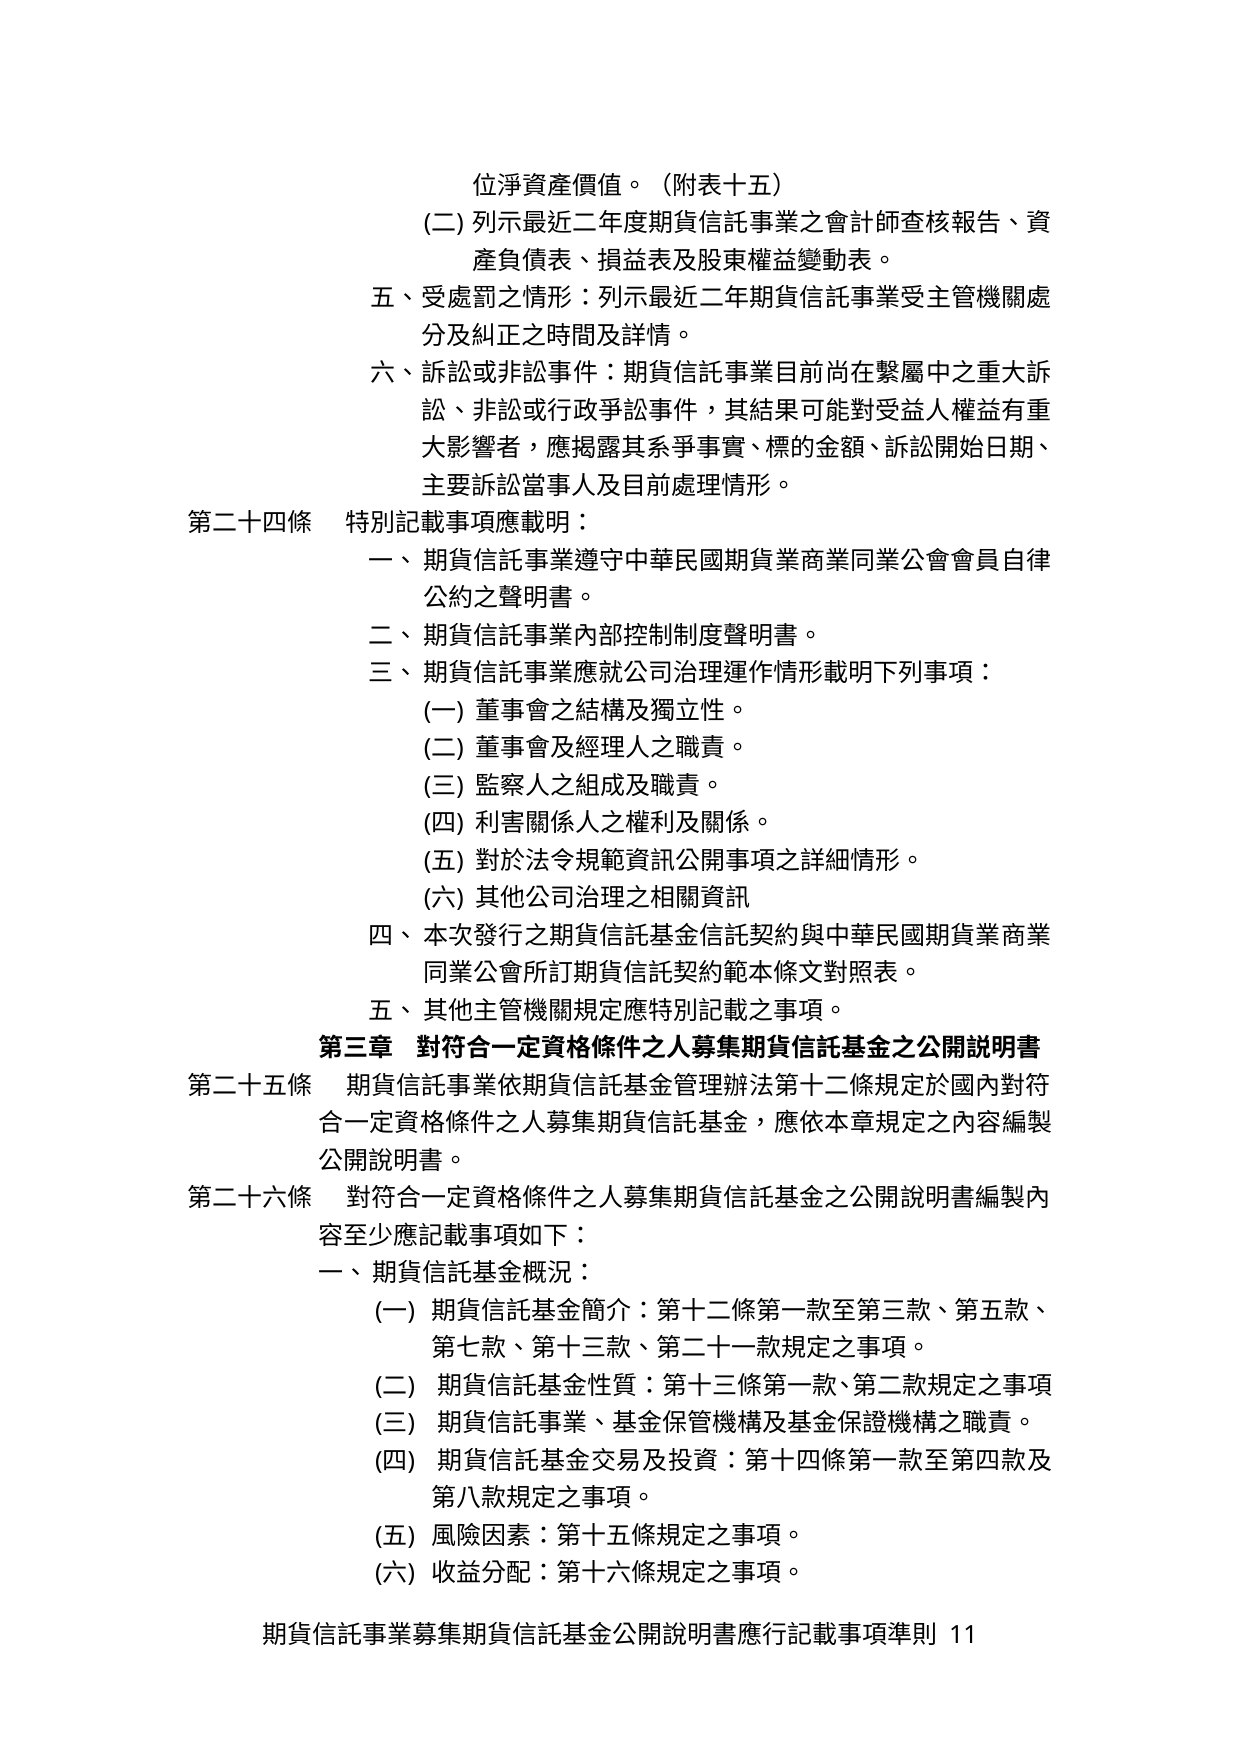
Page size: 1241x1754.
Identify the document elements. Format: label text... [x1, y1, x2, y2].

list 監察人之組成及職責。 [423, 764, 1053, 802]
list 期貨信託事業、基金保管機構及基金保證機構之職責。 [375, 1402, 1053, 1439]
text 第三章 對符合一定資格條件之人募集期貨信託基金之公開説明書 [319, 1027, 1053, 1064]
list 利害關係人之權利及關係。 [423, 802, 1053, 839]
list 期貨信託基金性質：第十三條第一款、第二款規定之事項。 [375, 1364, 1053, 1402]
list 董事會之結構及獨立性。 [423, 689, 1053, 727]
list 對符合一定資格條件之人募集期貨信託基金之公開說明書編製內容至少應記載事項如下： [187, 1177, 1053, 1252]
list 其他公司治理之相關資訊 [423, 877, 1053, 914]
list 期貨信託事業應就公司治理運作情形載明下列事項： [369, 652, 1053, 689]
list 特別記載事項應載明： [187, 502, 1053, 539]
list 期貨信託基金交易及投資：第十四條第一款至第四款及第八款規定之事項。 [375, 1439, 1053, 1514]
list 收益分配：第十六條規定之事項。 [375, 1552, 1053, 1589]
list 期貨信託事業遵守中華民國期貨業商業同業公會會員自律公約之聲明書。 [369, 539, 1053, 614]
list 期貨信託事業依期貨信託基金管理辦法第十二條規定於國內對符合一定資格條件之人募集期貨信託基金，應依本章規定之內容編製公開說明書。 [187, 1064, 1053, 1177]
list 董事會及經理人之職責。 [423, 727, 1053, 764]
list 位淨資產價值。（附表十五） [423, 164, 1053, 202]
list 本次發行之期貨信託基金信託契約與中華民國期貨業商業同業公會所訂期貨信託契約範本條文對照表。 [369, 914, 1053, 989]
list 期貨信託基金概況： [319, 1252, 1053, 1289]
list 其他主管機關規定應特別記載之事項。 [369, 989, 1053, 1027]
list 列示最近二年度期貨信託事業之會計師查核報告、資產負債表、損益表及股東權益變動表。 [423, 202, 1053, 277]
list 受處罰之情形：列示最近二年期貨信託事業受主管機關處分及糾正之時間及詳情。 [370, 277, 1053, 352]
list 訴訟或非訟事件：期貨信託事業目前尚在繫屬中之重大訴訟、非訟或行政爭訟事件，其結果可能對受益人權益有重大影響者，應揭露其系爭事實、標的金額、訴訟開始日期、主要訴訟當事人及目前處理情形。 [370, 352, 1053, 502]
list 對於法令規範資訊公開事項之詳細情形。 [423, 839, 1053, 877]
list 期貨信託基金簡介：第十二條第一款至第三款、第五款、第七款、第十三款、第二十一款規定之事項。 [375, 1289, 1053, 1364]
list 期貨信託事業內部控制制度聲明書。 [369, 614, 1053, 652]
list 風險因素：第十五條規定之事項。 [375, 1514, 1053, 1552]
